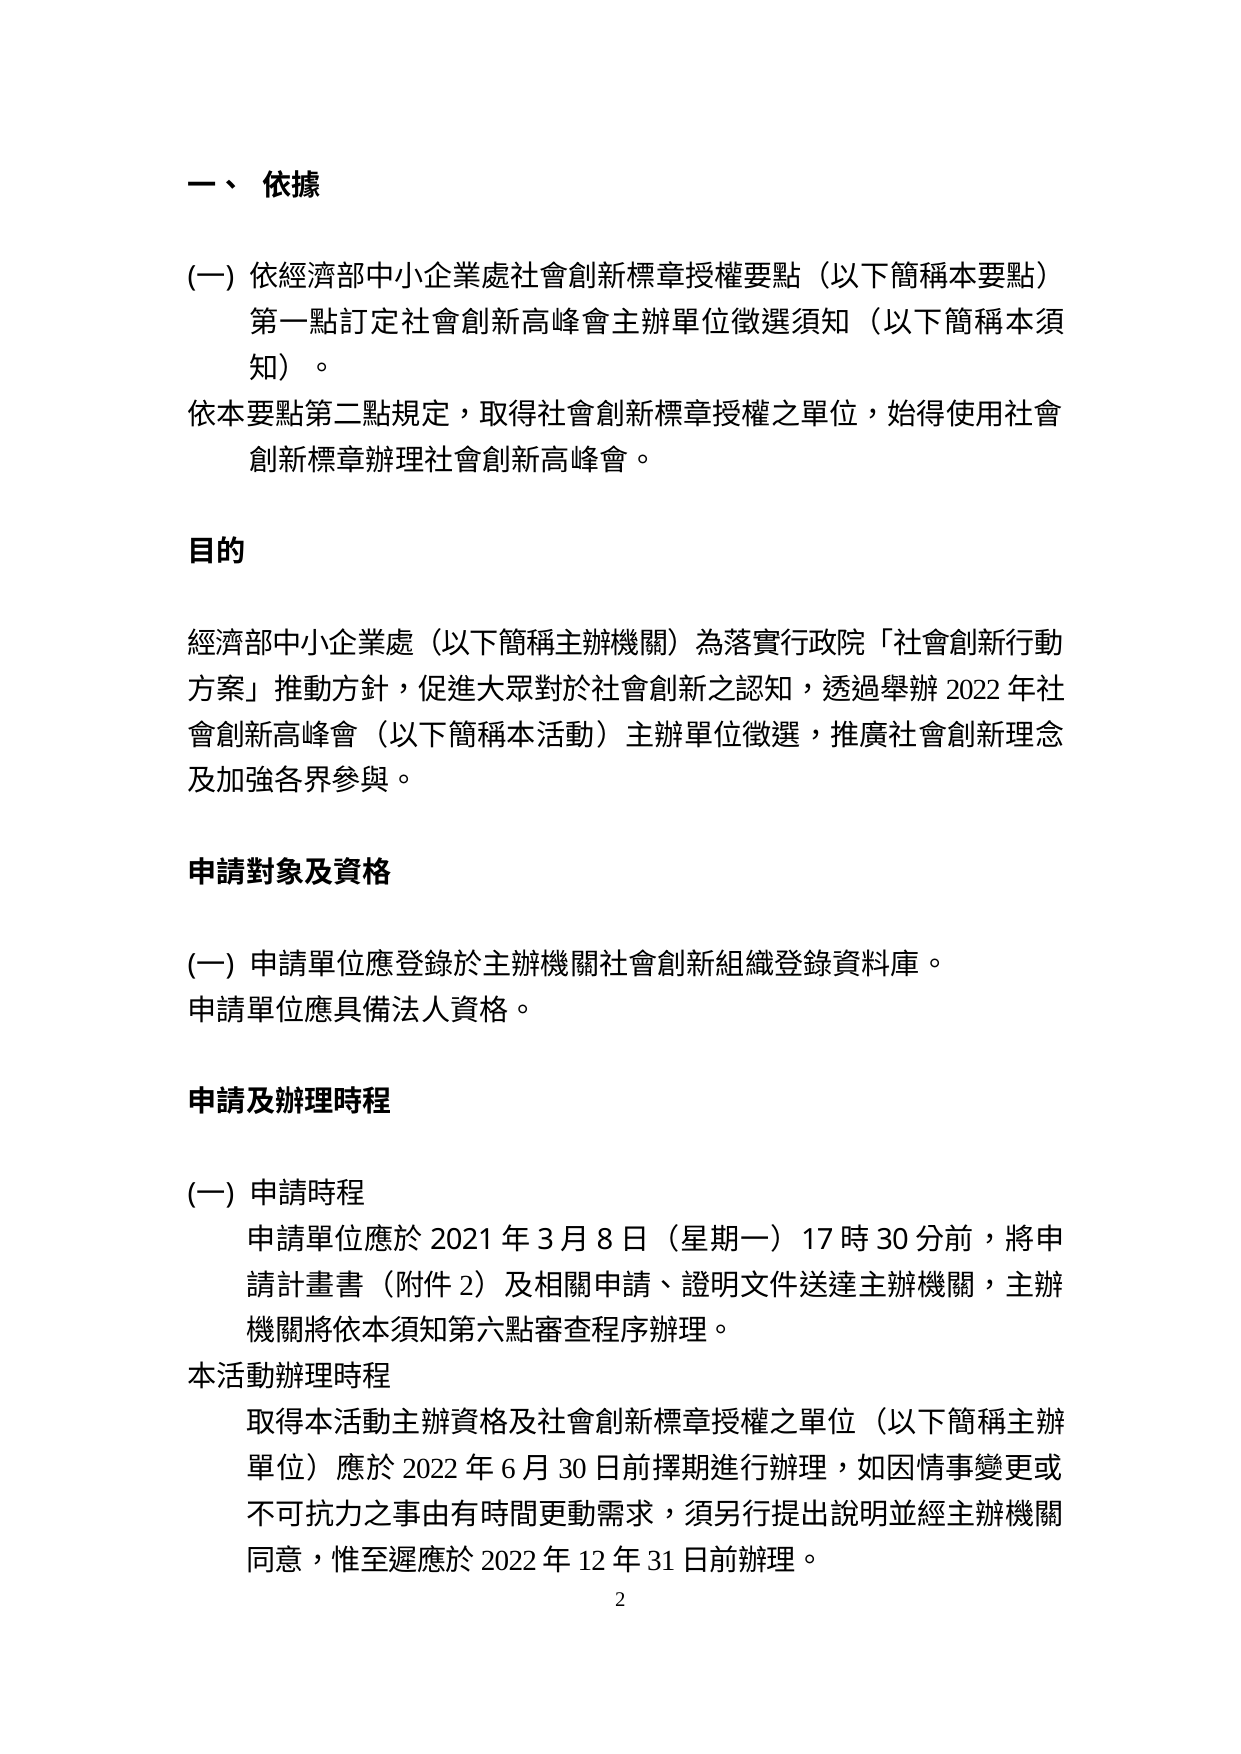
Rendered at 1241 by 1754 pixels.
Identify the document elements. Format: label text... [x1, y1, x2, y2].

subtitle 依據 [187, 158, 1065, 204]
list 依經濟部中小企業處社會創新標章授權要點（以下簡稱本要點）第一點訂定社會創新高峰會主辦單位徵選須知（以下簡稱本須知）。 [187, 250, 1065, 387]
text 申請單位應具備法人資格。 [187, 983, 1065, 1029]
text 申請單位應於2021年3月8日（星期一）17時30分前，將申請計畫書（附件2）及相關申請、證明文件送達主辦機關，主辦機關將依本須知第六點審查程序辦理。 [246, 1212, 1065, 1350]
subtitle 申請對象及資格 [187, 846, 1065, 892]
text 依本要點第二點規定，取得社會創新標章授權之單位，始得使用社會創新標章辦理社會創新高峰會。 [187, 387, 1065, 479]
list 申請時程 [187, 1167, 1065, 1212]
list 申請單位應登錄於主辦機關社會創新組織登錄資料庫。 [187, 937, 1065, 983]
text 本活動辦理時程 [187, 1350, 1065, 1396]
subtitle 申請及辦理時程 [187, 1075, 1065, 1121]
subtitle 目的 [187, 525, 1065, 571]
text 取得本活動主辦資格及社會創新標章授權之單位（以下簡稱主辦單位）應於2022年6月30日前擇期進行辦理，如因情事變更或不可抗力之事由有時間更動需求，須另行提出說明並經主辦機關同意，惟至遲應於2022年12年31日前辦理。 [246, 1396, 1065, 1579]
text 經濟部中小企業處（以下簡稱主辦機關）為落實行政院「社會創新行動方案」推動方針，促進大眾對於社會創新之認知，透過舉辦2022年社會創新高峰會（以下簡稱本活動）主辦單位徵選，推廣社會創新理念及加強各界參與。 [187, 617, 1065, 800]
